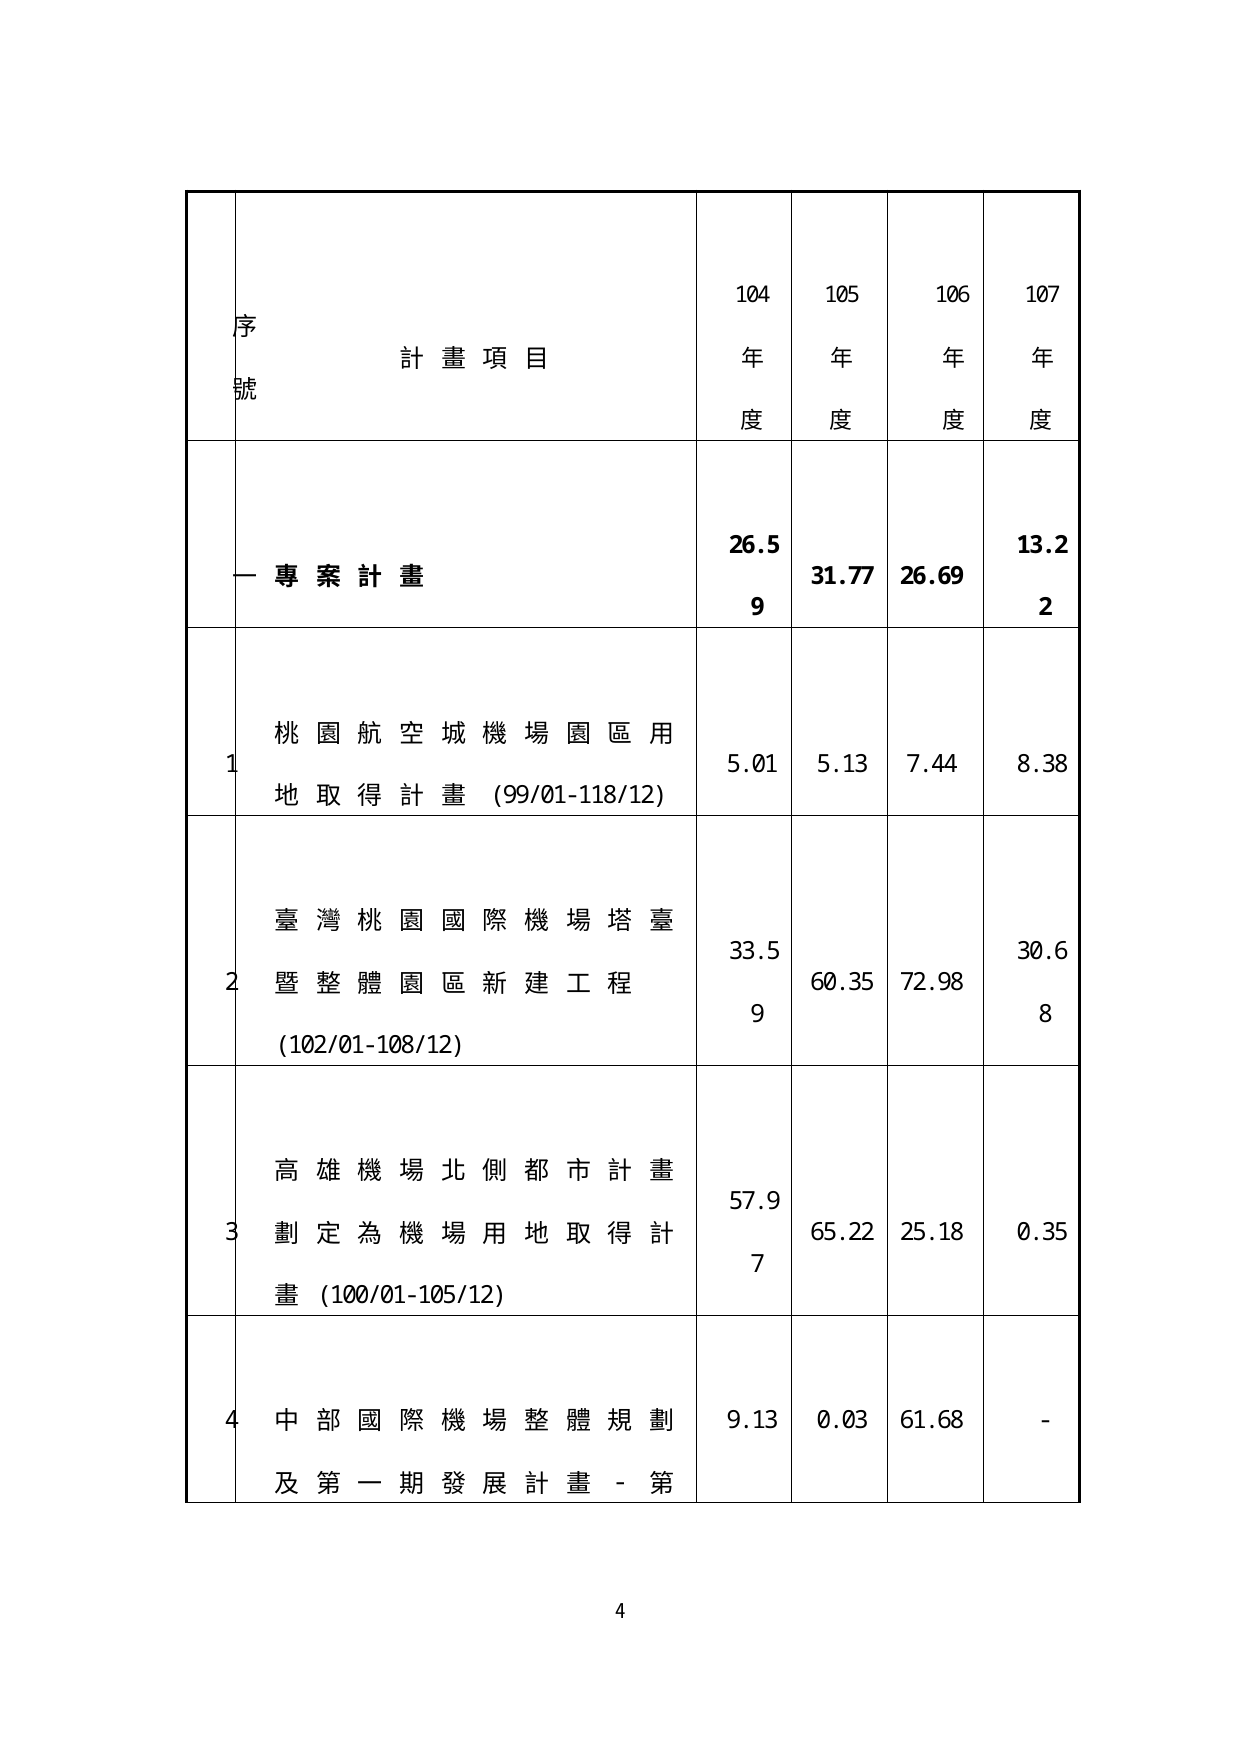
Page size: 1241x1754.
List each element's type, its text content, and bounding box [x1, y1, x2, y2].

table_header 106年度 [888, 193, 983, 439]
table_cell 72.98 [888, 816, 983, 1064]
table_cell 0.35 [984, 1066, 1078, 1314]
table_cell 5.13 [792, 628, 887, 814]
table_cell 13.22 [984, 441, 1078, 627]
table_header 104年度 [697, 193, 791, 439]
table_header 105年度 [792, 193, 887, 439]
table_cell 26.59 [697, 441, 791, 627]
table_cell 26.69 [888, 441, 983, 627]
table_cell 中部國際機場整體規劃及第一期發展計畫-第一階段工程(94/08-102/12) [236, 1316, 696, 1502]
table_cell 25.18 [888, 1066, 983, 1314]
table_cell 2 [188, 816, 235, 1064]
table_cell 桃園航空城機場園區用地取得計畫(99/01-118/12) [236, 628, 696, 814]
table_cell 高雄機場北側都市計畫劃定為機場用地取得計畫(100/01-105/12) [236, 1066, 696, 1314]
table_cell - [984, 1316, 1078, 1502]
table_cell 5.01 [697, 628, 791, 814]
table_cell 0.03 [792, 1316, 887, 1502]
table_cell 專案計畫 [236, 441, 696, 627]
table_cell 一 [188, 441, 235, 627]
table_cell 30.68 [984, 816, 1078, 1064]
table_header 序號 [188, 193, 235, 439]
table_cell 65.22 [792, 1066, 887, 1314]
table_cell 33.59 [697, 816, 791, 1064]
table_cell 9.13 [697, 1316, 791, 1502]
table_cell 1 [188, 628, 235, 814]
table_header 107年度 [984, 193, 1078, 439]
table_cell 7.44 [888, 628, 983, 814]
table_cell 3 [188, 1066, 235, 1314]
table_cell 4 [228, 1414, 233, 1422]
table_cell 8.38 [984, 628, 1078, 814]
table_cell 臺灣桃園國際機場塔臺暨整體園區新建工程(102/01-108/12) [236, 816, 696, 1064]
table_cell 31.77 [792, 441, 887, 627]
table_cell 4 [188, 1316, 235, 1502]
table_cell 61.68 [888, 1316, 983, 1502]
table_cell 60.35 [792, 816, 887, 1064]
table_header 計畫項目 [236, 193, 696, 439]
table_cell 57.97 [697, 1066, 791, 1314]
